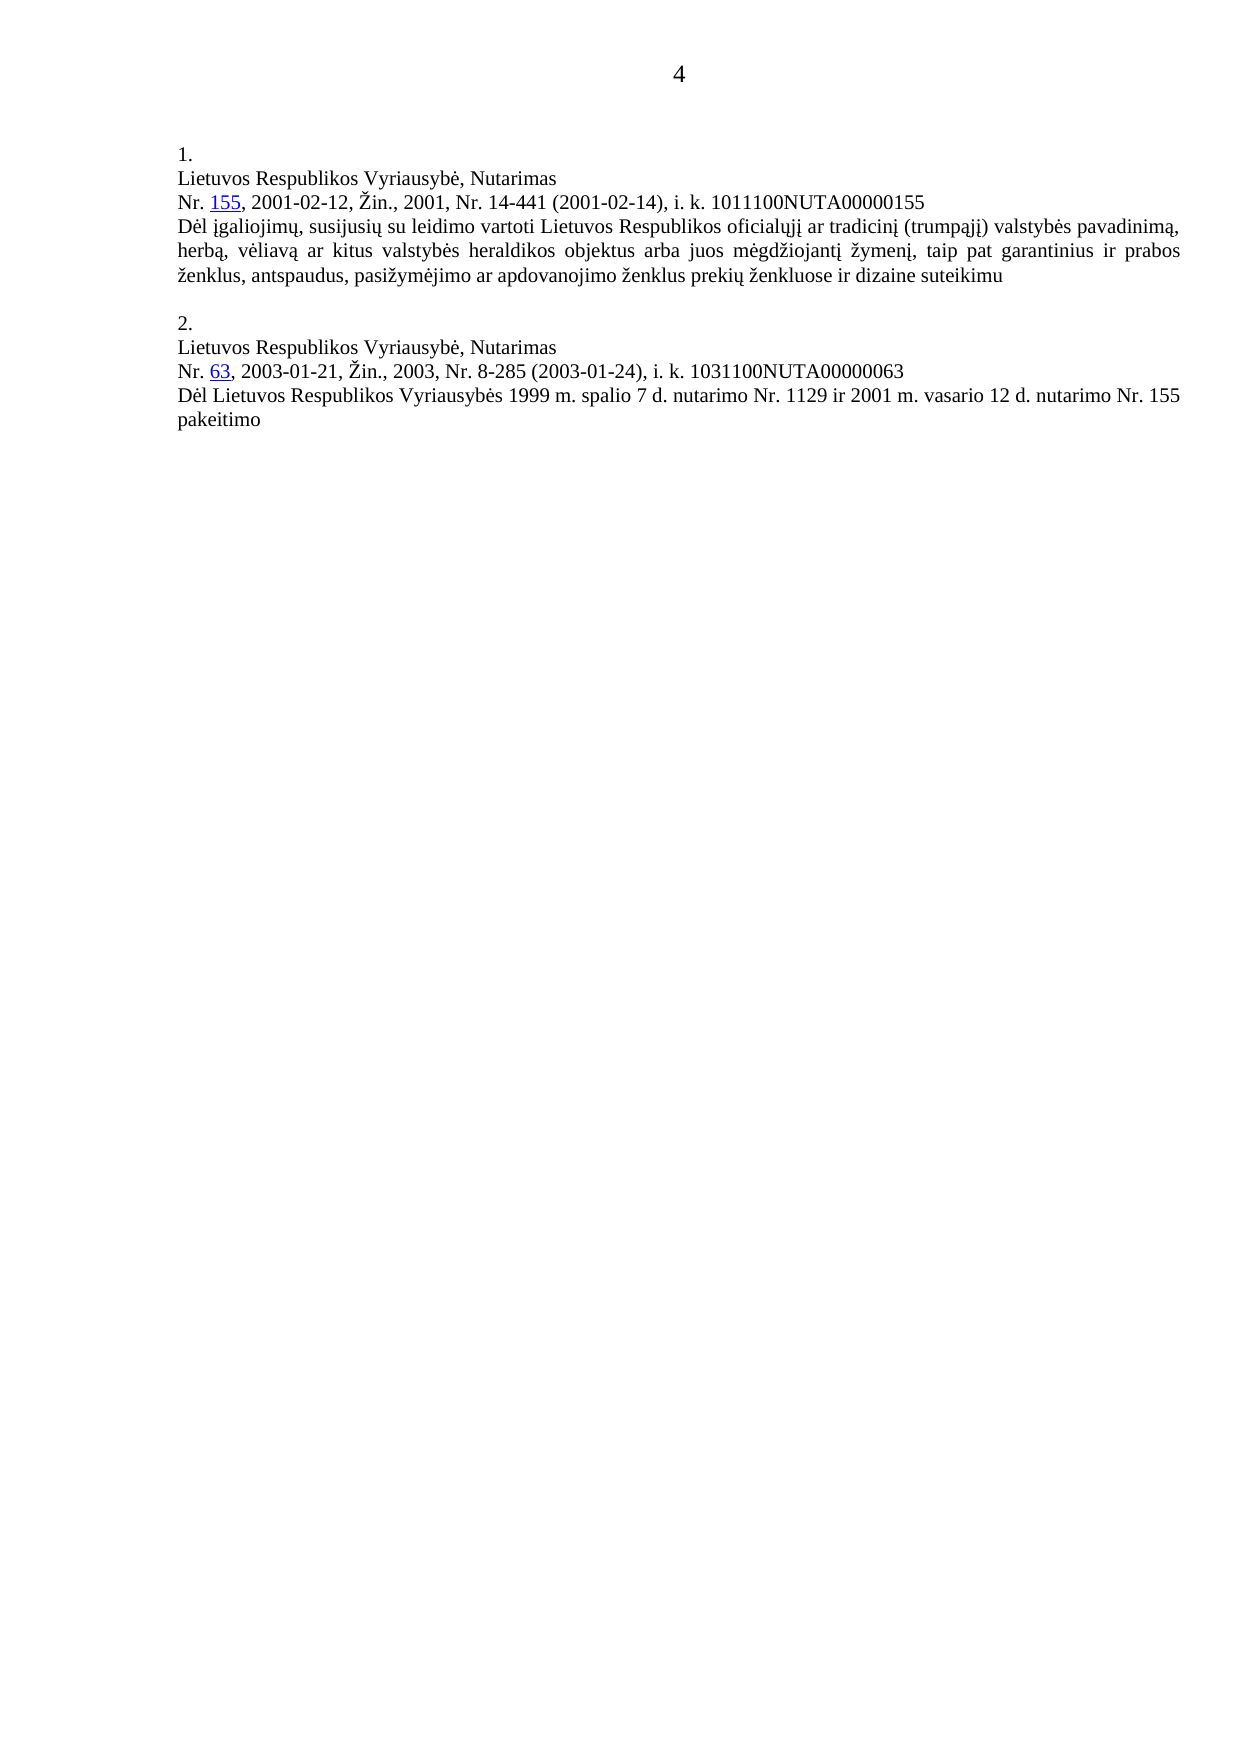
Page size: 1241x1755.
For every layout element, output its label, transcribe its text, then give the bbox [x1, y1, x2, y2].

text Dėl Lietuvos Respublikos Vyriausybės 1999 m. spalio 7 d. nutarimo Nr. 1129 ir 2001 m. vasario 12 d. nutarimo Nr. 155 pakeitimo [177, 383, 1181, 431]
text Dėl įgaliojimų, susijusių su leidimo vartoti Lietuvos Respublikos oficialųjį ar tradicinį (trumpąjį) valstybės pavadinimą, herbą, vėliavą ar kitus valstybės heraldikos objektus arba juos mėgdžiojantį žymenį, taip pat garantinius ir prabos ženklus, antspaudus, pasižymėjimo ar apdovanojimo ženklus prekių ženkluose ir dizaine suteikimu [177, 214, 1181, 287]
text Lietuvos Respublikos Vyriausybė, Nutarimas [177, 166, 1181, 190]
text 2. [177, 311, 1181, 335]
text Nr. 155, 2001-02-12, Žin., 2001, Nr. 14-441 (2001-02-14), i. k. 1011100NUTA00000155 [177, 190, 1181, 214]
text 1. [177, 142, 1181, 166]
text Lietuvos Respublikos Vyriausybė, Nutarimas [177, 335, 1181, 359]
text Nr. 63, 2003-01-21, Žin., 2003, Nr. 8-285 (2003-01-24), i. k. 1031100NUTA00000063 [177, 359, 1181, 383]
